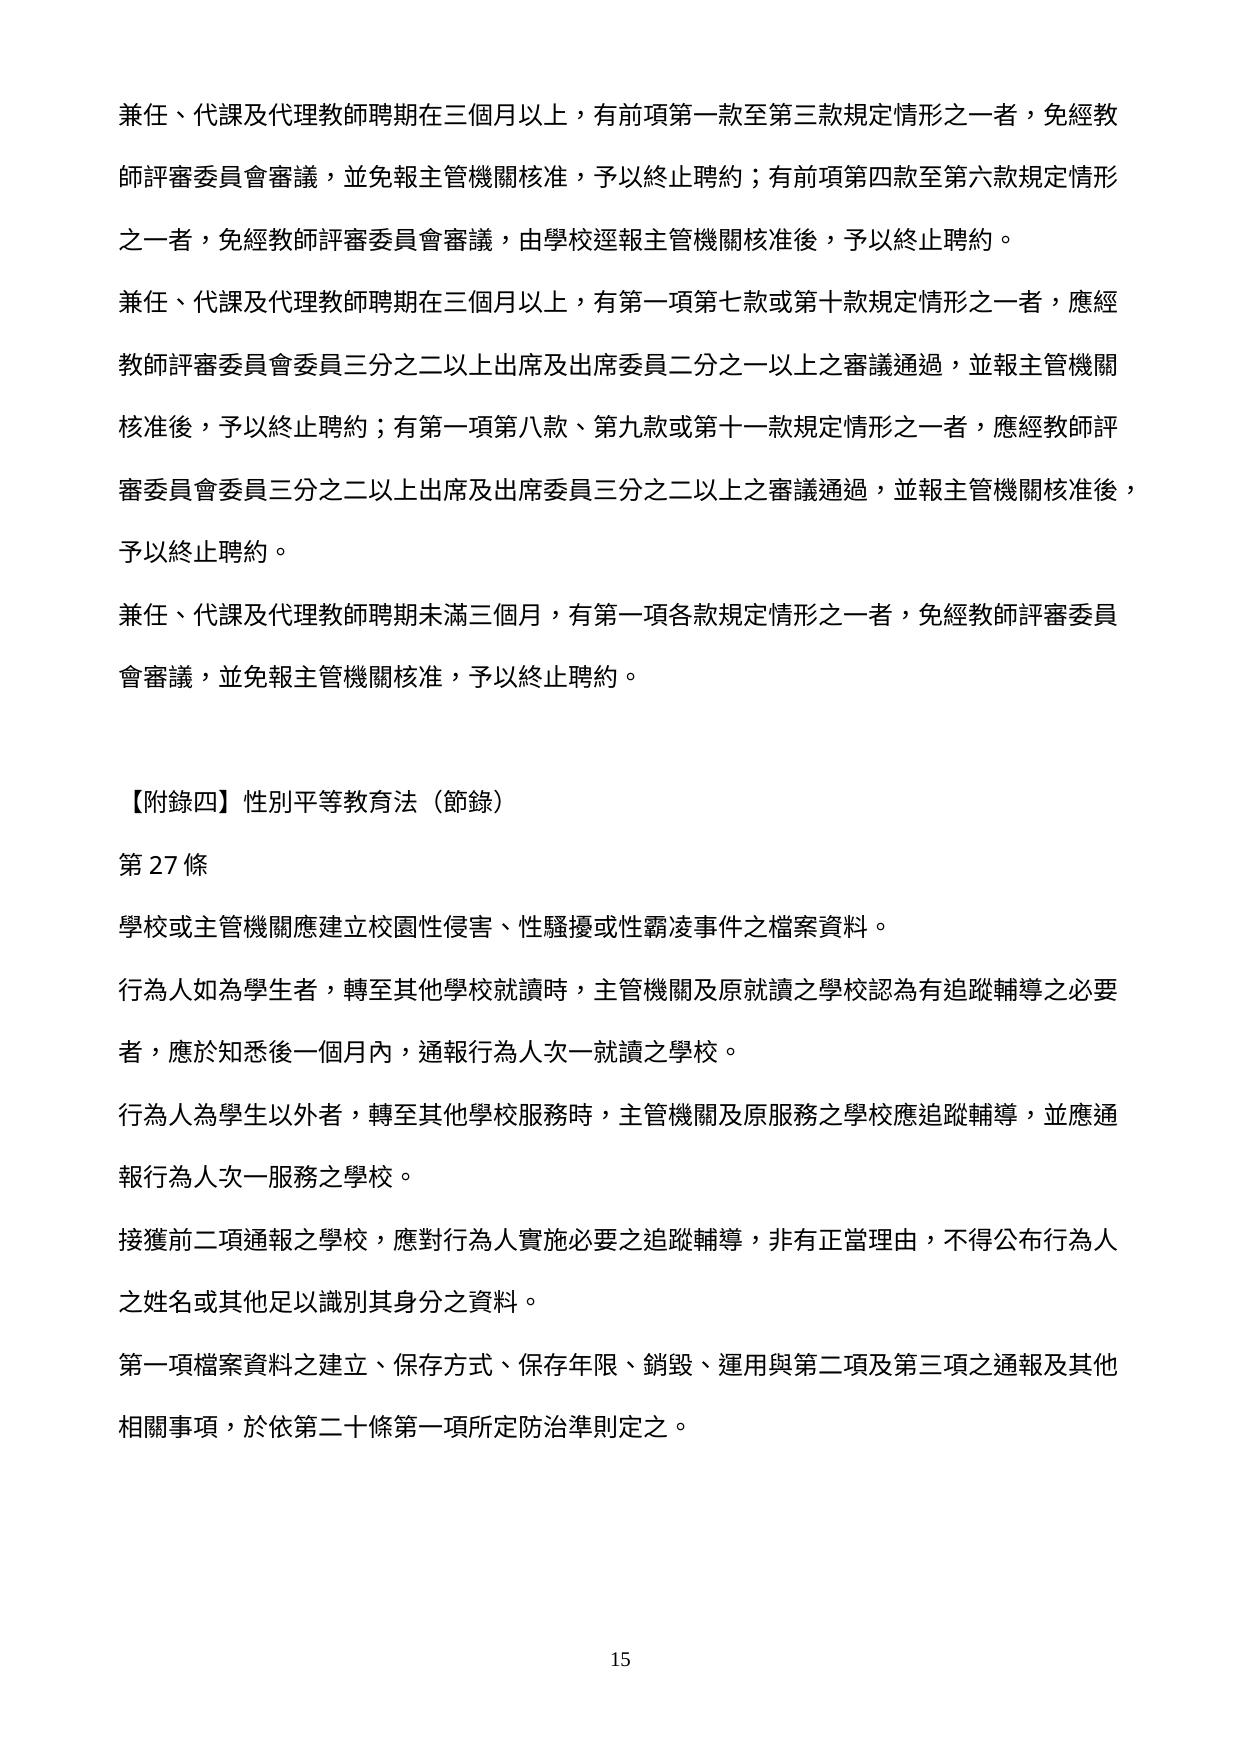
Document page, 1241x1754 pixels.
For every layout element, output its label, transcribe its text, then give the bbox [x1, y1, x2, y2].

text 【附錄四】性別平等教育法（節錄） [118, 759, 1122, 822]
text 行為人為學生以外者，轉至其他學校服務時，主管機關及原服務之學校應追蹤輔導，並應通報行為人次一服務之學校。 [118, 1072, 1122, 1197]
text 學校或主管機關應建立校園性侵害、性騷擾或性霸凌事件之檔案資料。 [118, 884, 1122, 947]
text 兼任、代課及代理教師聘期未滿三個月，有第一項各款規定情形之一者，免經教師評審委員 會審議，並免報主管機關核准，予以終止聘約。 [118, 572, 1122, 697]
text 兼任、代課及代理教師聘期在三個月以上，有前項第一款至第三款規定情形之一者，免經教 師評審委員會審議，並免報主管機關核准，予以終止聘約；有前項第四款至第六款規定情形 之一者，免經教師評審委員會審議，由學校逕報主管機關核准後，予以終止聘約。 [118, 72, 1122, 259]
text 第27條 [118, 822, 1122, 884]
text 行為人如為學生者，轉至其他學校就讀時，主管機關及原就讀之學校認為有追蹤輔導之必要者，應於知悉後一個月內，通報行為人次一就讀之學校。 [118, 947, 1122, 1072]
text 第一項檔案資料之建立、保存方式、保存年限、銷毀、運用與第二項及第三項之通報及其他相關事項，於依第二十條第一項所定防治準則定之。 [118, 1322, 1122, 1447]
text 接獲前二項通報之學校，應對行為人實施必要之追蹤輔導，非有正當理由，不得公布行為人之姓名或其他足以識別其身分之資料。 [118, 1197, 1122, 1322]
text 兼任、代課及代理教師聘期在三個月以上，有第一項第七款或第十款規定情形之一者，應經 教師評審委員會委員三分之二以上出席及出席委員二分之一以上之審議通過，並報主管機關核准後，予以終止聘約；有第一項第八款、第九款或第十一款規定情形之一者，應經教師評審委員會委員三分之二以上出席及出席委員三分之二以上之審議通過，並報主管機關核准後，予以終止聘約。 [118, 259, 1122, 572]
